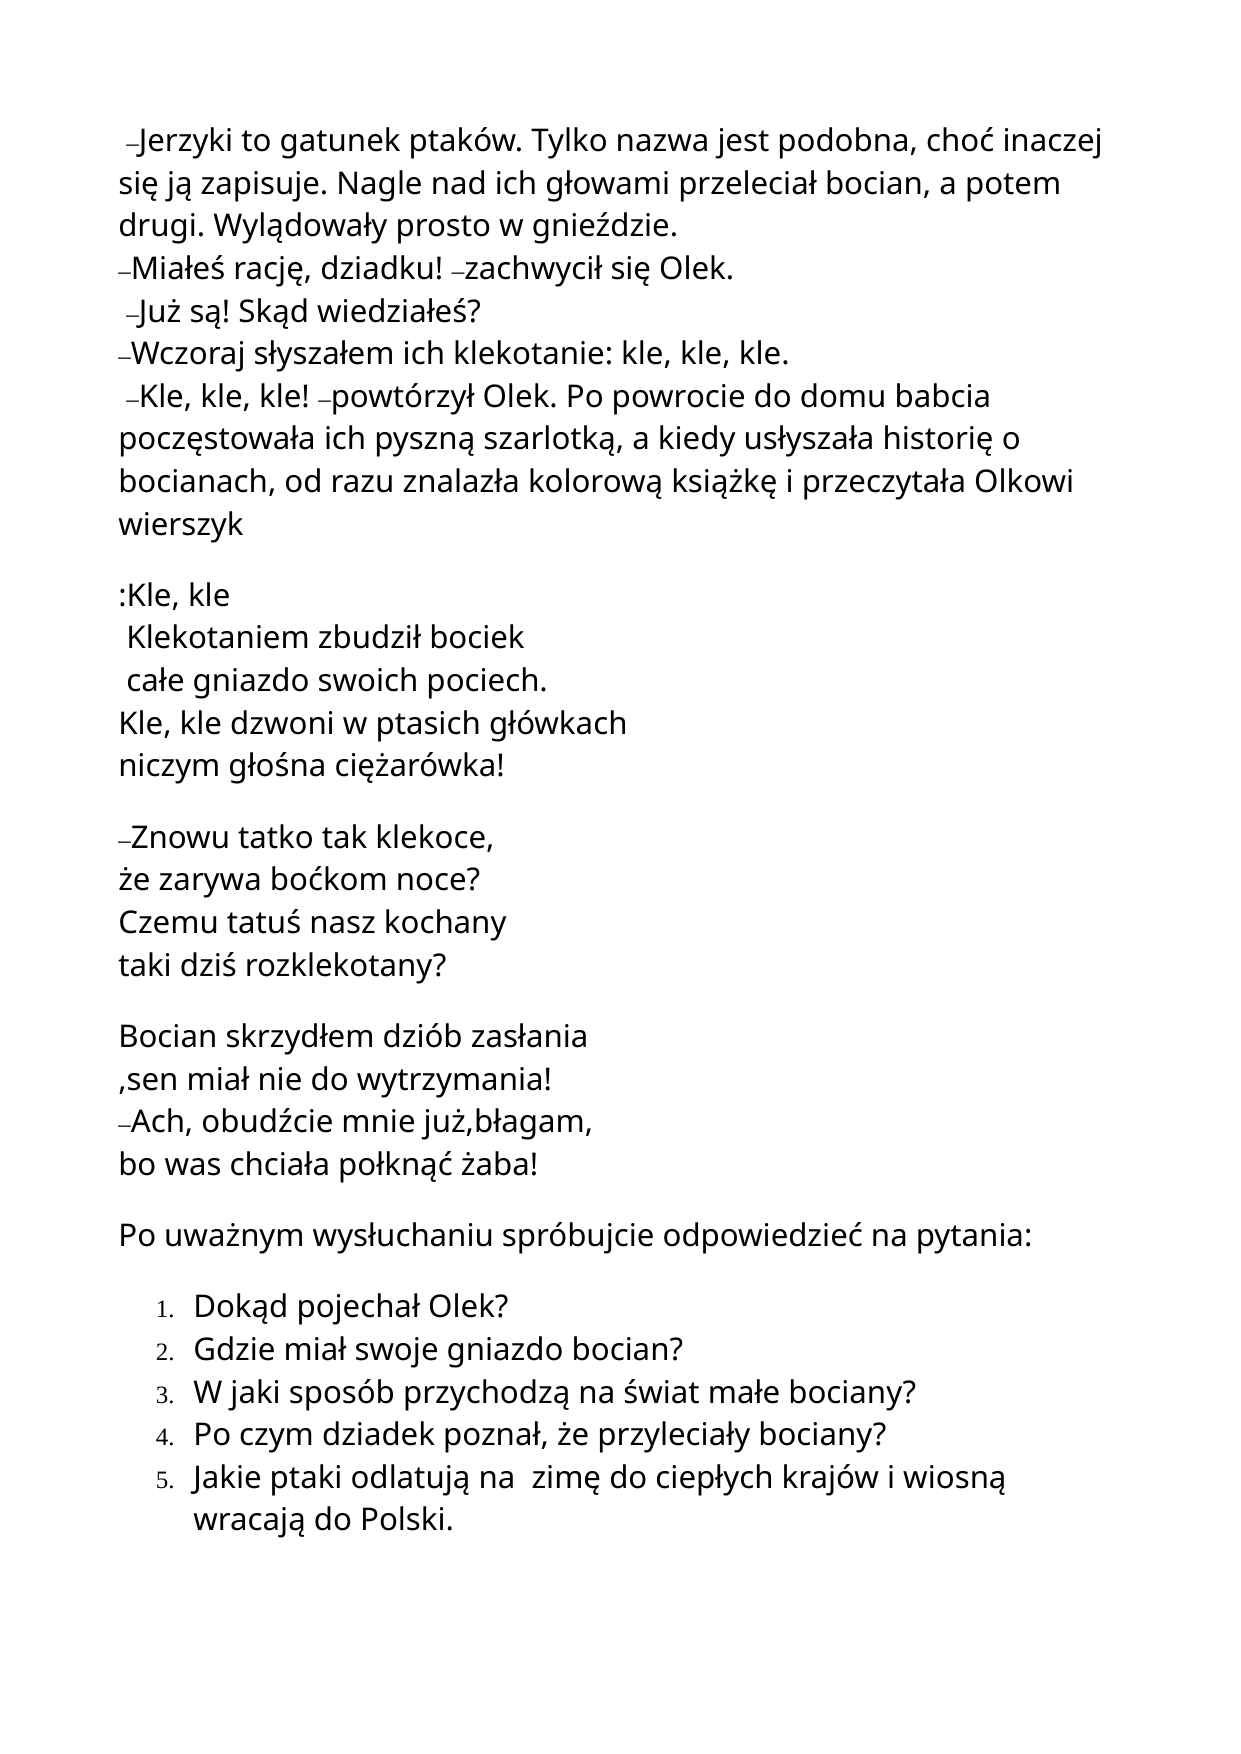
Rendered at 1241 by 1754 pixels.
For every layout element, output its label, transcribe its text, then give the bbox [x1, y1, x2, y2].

list Jakie ptaki odlatują na zimę do ciepłych krajów i wiosną wracają do Polski. [156, 1455, 1122, 1540]
text –Już są! Skąd wiedziałeś? [118, 288, 1122, 331]
list Po czym dziadek poznał, że przyleciały bociany? [156, 1412, 1122, 1455]
text :Kle, kle [118, 573, 1122, 616]
text –Wczoraj słyszałem ich klekotanie: kle, kle, kle. [118, 331, 1122, 374]
text Bocian skrzydłem dziób zasłania [118, 1014, 1122, 1056]
list W jaki sposób przychodzą na świat małe bociany? [156, 1369, 1122, 1412]
text niczym głośna ciężarówka! [118, 743, 1122, 786]
text –Miałeś rację, dziadku! –zachwycił się Olek. [118, 246, 1122, 288]
text Po uważnym wysłuchaniu spróbujcie odpowiedzieć na pytania: [118, 1213, 1122, 1256]
text –Ach, obudźcie mnie już,błagam, [118, 1099, 1122, 1142]
text taki dziś rozklekotany? [118, 942, 1122, 985]
text całe gniazdo swoich pociech. [118, 658, 1122, 701]
list Gdzie miał swoje gniazdo bocian? [156, 1327, 1122, 1369]
text że zarywa boćkom noce? [118, 857, 1122, 900]
text –Kle, kle, kle! –powtórzył Olek. Po powrocie do domu babcia poczęstowała ich pyszną szarlotką, a kiedy usłyszała historię o bocianach, od razu znalazła kolorową książkę i przeczytała Olkowi wierszyk [118, 374, 1122, 544]
text –Jerzyki to gatunek ptaków. Tylko nazwa jest podobna, choć inaczej się ją zapisuje. Nagle nad ich głowami przeleciał bocian, a potem drugi. Wylądowały prosto w gnieździe. [118, 118, 1122, 246]
text bo was chciała połknąć żaba! [118, 1142, 1122, 1184]
text Kle, kle dzwoni w ptasich główkach [118, 701, 1122, 743]
text –Znowu tatko tak klekoce, [118, 815, 1122, 857]
text ,sen miał nie do wytrzymania! [118, 1056, 1122, 1099]
list Dokąd pojechał Olek? [156, 1284, 1122, 1327]
text Klekotaniem zbudził bociek [118, 616, 1122, 658]
text Czemu tatuś nasz kochany [118, 900, 1122, 942]
